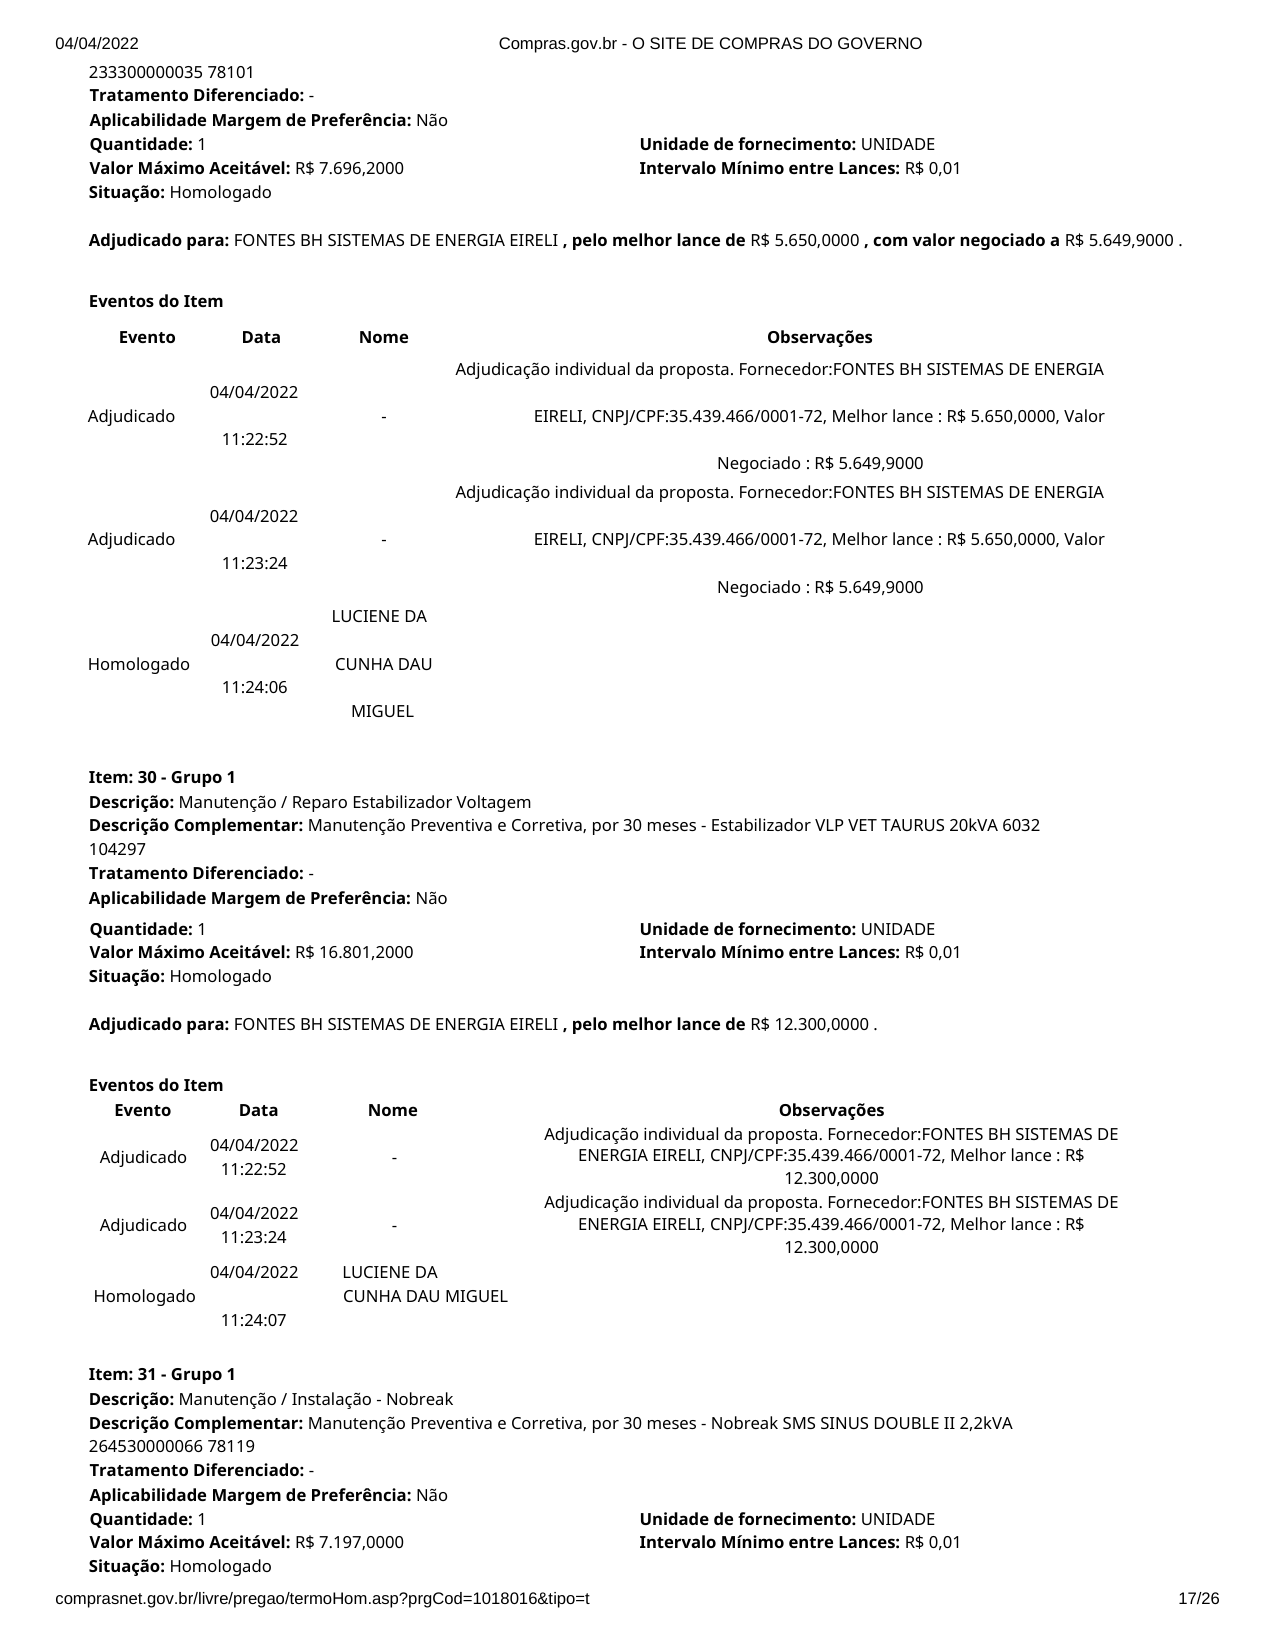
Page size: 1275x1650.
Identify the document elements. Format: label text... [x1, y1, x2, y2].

text Aplicabilidade Margem de Preferência: Não [89, 886, 1106, 909]
table_cell 04/04/2022 11:22:52 [210, 1123, 342, 1192]
text Situação: Homologado [89, 965, 1185, 988]
table_cell 04/04/2022 Homologado 11:24:07 [93, 1260, 342, 1332]
text Situação: Homologado [89, 1555, 1185, 1578]
text Descrição Complementar: Manutenção Preventiva e Corretiva, por 30 meses - Estabilizador VLP VET TAURUS 20kVA 6032 [89, 814, 1185, 837]
text 04/04/2022 [211, 628, 1185, 651]
text Item: 31 - Grupo 1 [89, 1363, 1106, 1385]
text Adjudicação individual da proposta. Fornecedor:FONTES BH SISTEMAS DE ENERGIA 04/04/2022 [209, 357, 1185, 403]
text Negociado : R$ 5.649,9000 [454, 575, 1186, 598]
table_header Quantidade: 1 [89, 917, 639, 941]
text 104297 [89, 838, 1185, 860]
table_cell Quantidade: 1 [89, 1507, 639, 1531]
table_cell Valor Máximo Aceitável: R$ 7.197,0000 [89, 1531, 639, 1555]
text Tratamento Diferenciado: - [89, 861, 1106, 884]
text Adjudicado para: FONTES BH SISTEMAS DE ENERGIA EIRELI , pelo melhor lance de R$ 5.650,0000 , com valor negociado a R$ 5.649,9000 . [89, 228, 1185, 251]
text 233300000035 78101 [89, 60, 1185, 83]
table_cell Adjudicação individual da proposta. Fornecedor:FONTES BH SISTEMAS DE ENERGIA EIRELI, CNPJ/CPF:35.439.466/0001-72, Melhor lance : R$ 12.300,0000 [510, 1123, 1153, 1192]
table_cell Adjudicação individual da proposta. Fornecedor:FONTES BH SISTEMAS DE ENERGIA EIRELI, CNPJ/CPF:35.439.466/0001-72, Melhor lance : R$ 12.300,0000 [510, 1192, 1153, 1260]
table_cell [510, 1260, 1153, 1332]
table_cell Intervalo Mínimo entre Lances: R$ 0,01 [639, 157, 1016, 181]
table_header Unidade de fornecimento: UNIDADE [639, 917, 1016, 941]
text LUCIENE DA [331, 605, 1185, 627]
table_cell Intervalo Mínimo entre Lances: R$ 0,01 [639, 1531, 1016, 1555]
table_cell LUCIENE DA CUNHA DAU MIGUEL [342, 1260, 510, 1332]
text Homologado CUNHA DAU [88, 652, 1186, 675]
table_cell Adjudicado [93, 1123, 210, 1192]
table_header Evento [93, 1099, 210, 1123]
text Adjudicado - EIRELI, CNPJ/CPF:35.439.466/0001-72, Melhor lance : R$ 5.650,0000, Valor [88, 528, 1186, 551]
text 11:22:52 [222, 428, 1185, 451]
table_cell Quantidade: 1 [89, 133, 639, 157]
table_cell Valor Máximo Aceitável: R$ 7.696,2000 [89, 157, 639, 181]
text Evento Data Nome Observações [88, 321, 1186, 349]
table_header Observações [510, 1099, 1153, 1123]
text Negociado : R$ 5.649,9000 [454, 452, 1186, 474]
table_cell - [342, 1123, 510, 1192]
table_cell Valor Máximo Aceitável: R$ 16.801,2000 [89, 941, 639, 965]
text Situação: Homologado [89, 181, 1185, 203]
text Adjudicado para: FONTES BH SISTEMAS DE ENERGIA EIRELI , pelo melhor lance de R$ 12.300,0000 . [89, 1013, 1185, 1035]
text Descrição: Manutenção / Instalação - Nobreak [89, 1388, 1185, 1410]
text Eventos do Item [89, 290, 1106, 313]
table_cell Adjudicado [93, 1192, 210, 1260]
table_header Tratamento Diferenciado: - Aplicabilidade Margem de Preferência: Não [89, 84, 639, 133]
table_header Nome [342, 1099, 510, 1123]
text 11:23:24 [222, 552, 1185, 574]
table_cell Unidade de fornecimento: UNIDADE [639, 1507, 1016, 1531]
table_cell Intervalo Mínimo entre Lances: R$ 0,01 [639, 941, 1016, 965]
text Item: 30 - Grupo 1 [89, 765, 1106, 788]
text 264530000066 78119 [89, 1435, 1185, 1458]
table_header Tratamento Diferenciado: - Aplicabilidade Margem de Preferência: Não [89, 1459, 639, 1507]
text Adjudicação individual da proposta. Fornecedor:FONTES BH SISTEMAS DE ENERGIA 04/04/2022 [209, 481, 1185, 527]
text Adjudicado - EIRELI, CNPJ/CPF:35.439.466/0001-72, Melhor lance : R$ 5.650,0000, Valor [88, 404, 1186, 427]
table_cell - [342, 1192, 510, 1260]
table_header [639, 1459, 1016, 1507]
text MIGUEL [351, 699, 1185, 722]
table_header Data [210, 1099, 342, 1123]
text Eventos do Item [89, 1074, 1106, 1097]
text Descrição Complementar: Manutenção Preventiva e Corretiva, por 30 meses - Nobreak SMS SINUS DOUBLE II 2,2kVA [89, 1411, 1185, 1434]
text 11:24:06 [222, 676, 1185, 698]
table_header [639, 84, 1016, 133]
table_cell 04/04/2022 11:23:24 [210, 1192, 342, 1260]
table_cell Unidade de fornecimento: UNIDADE [639, 133, 1016, 157]
text Descrição: Manutenção / Reparo Estabilizador Voltagem [89, 790, 1185, 813]
